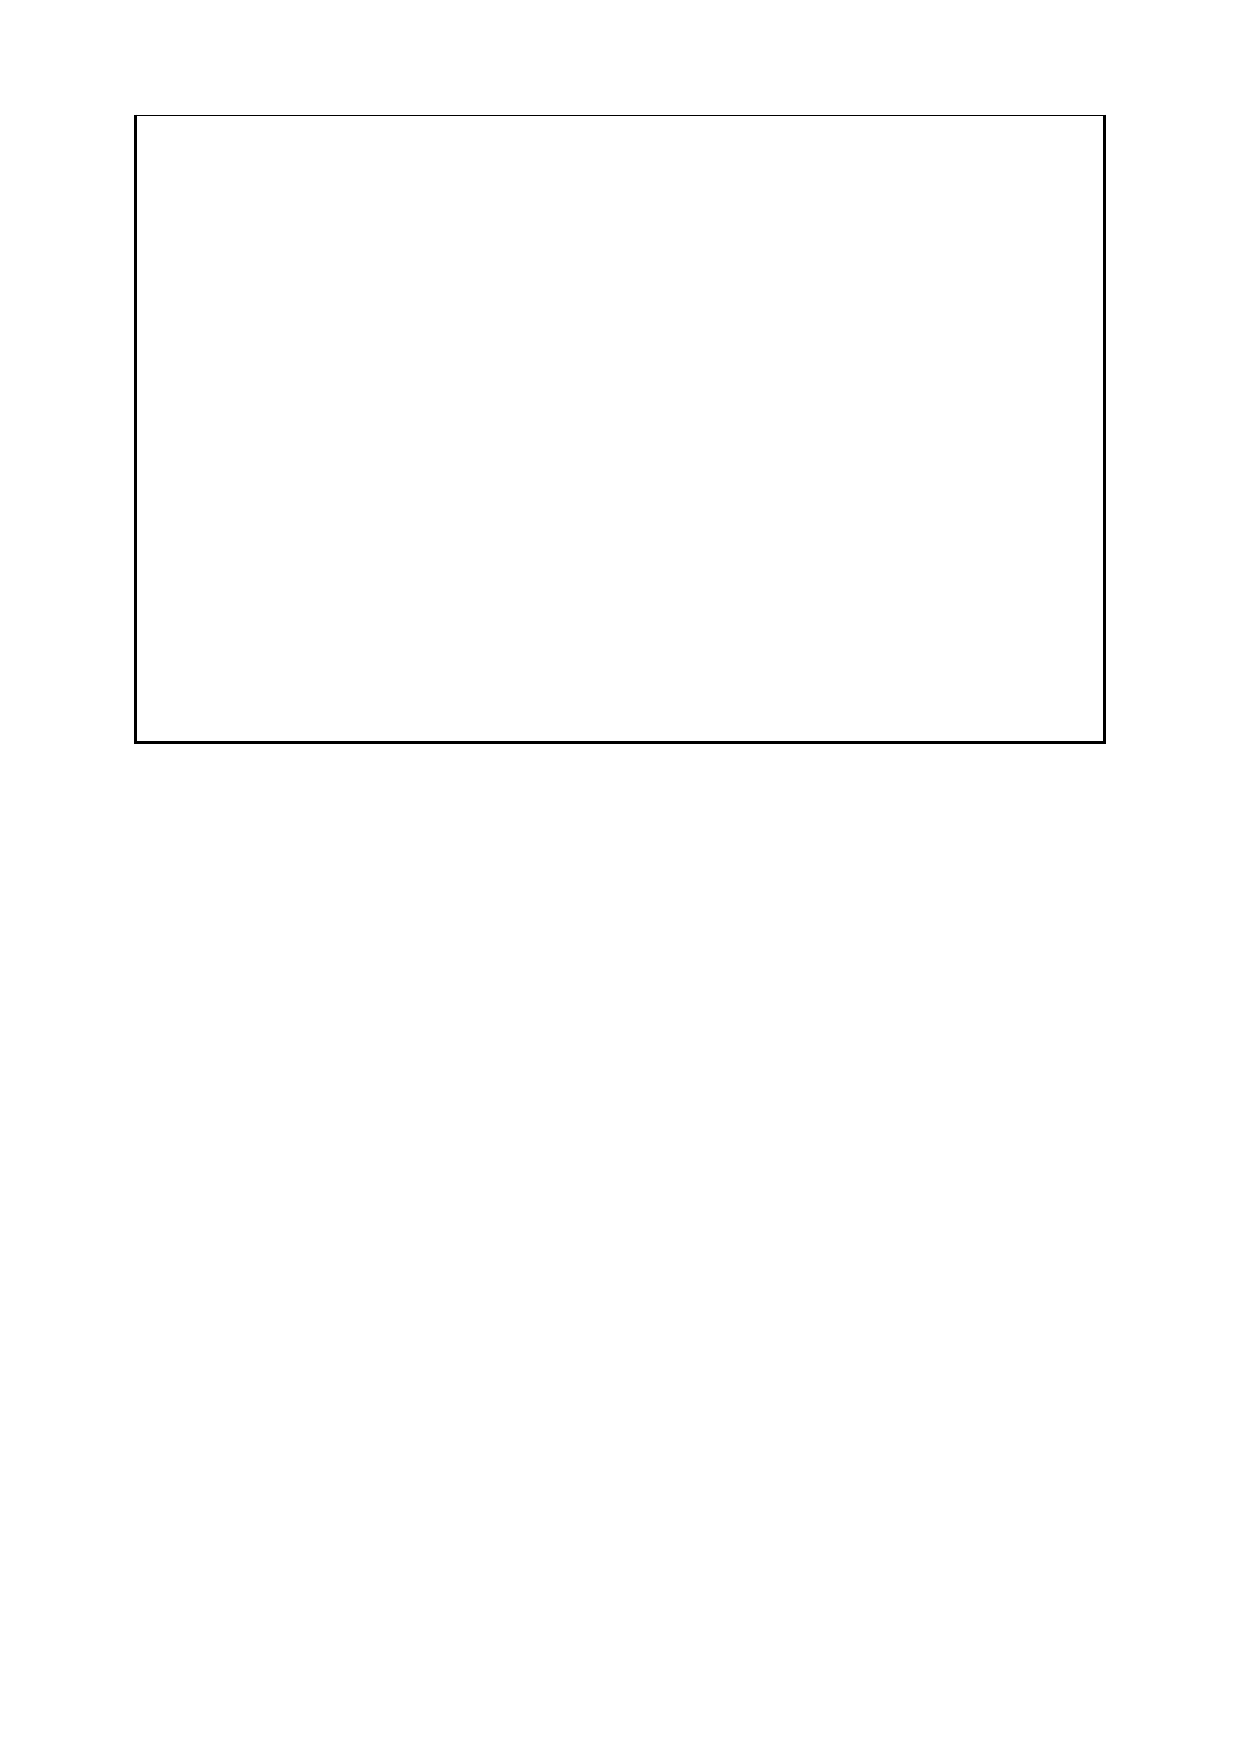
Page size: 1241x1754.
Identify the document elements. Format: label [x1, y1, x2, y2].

table_cell [137, 116, 1103, 741]
table_cell [445, 545, 581, 741]
table_cell [661, 545, 797, 741]
